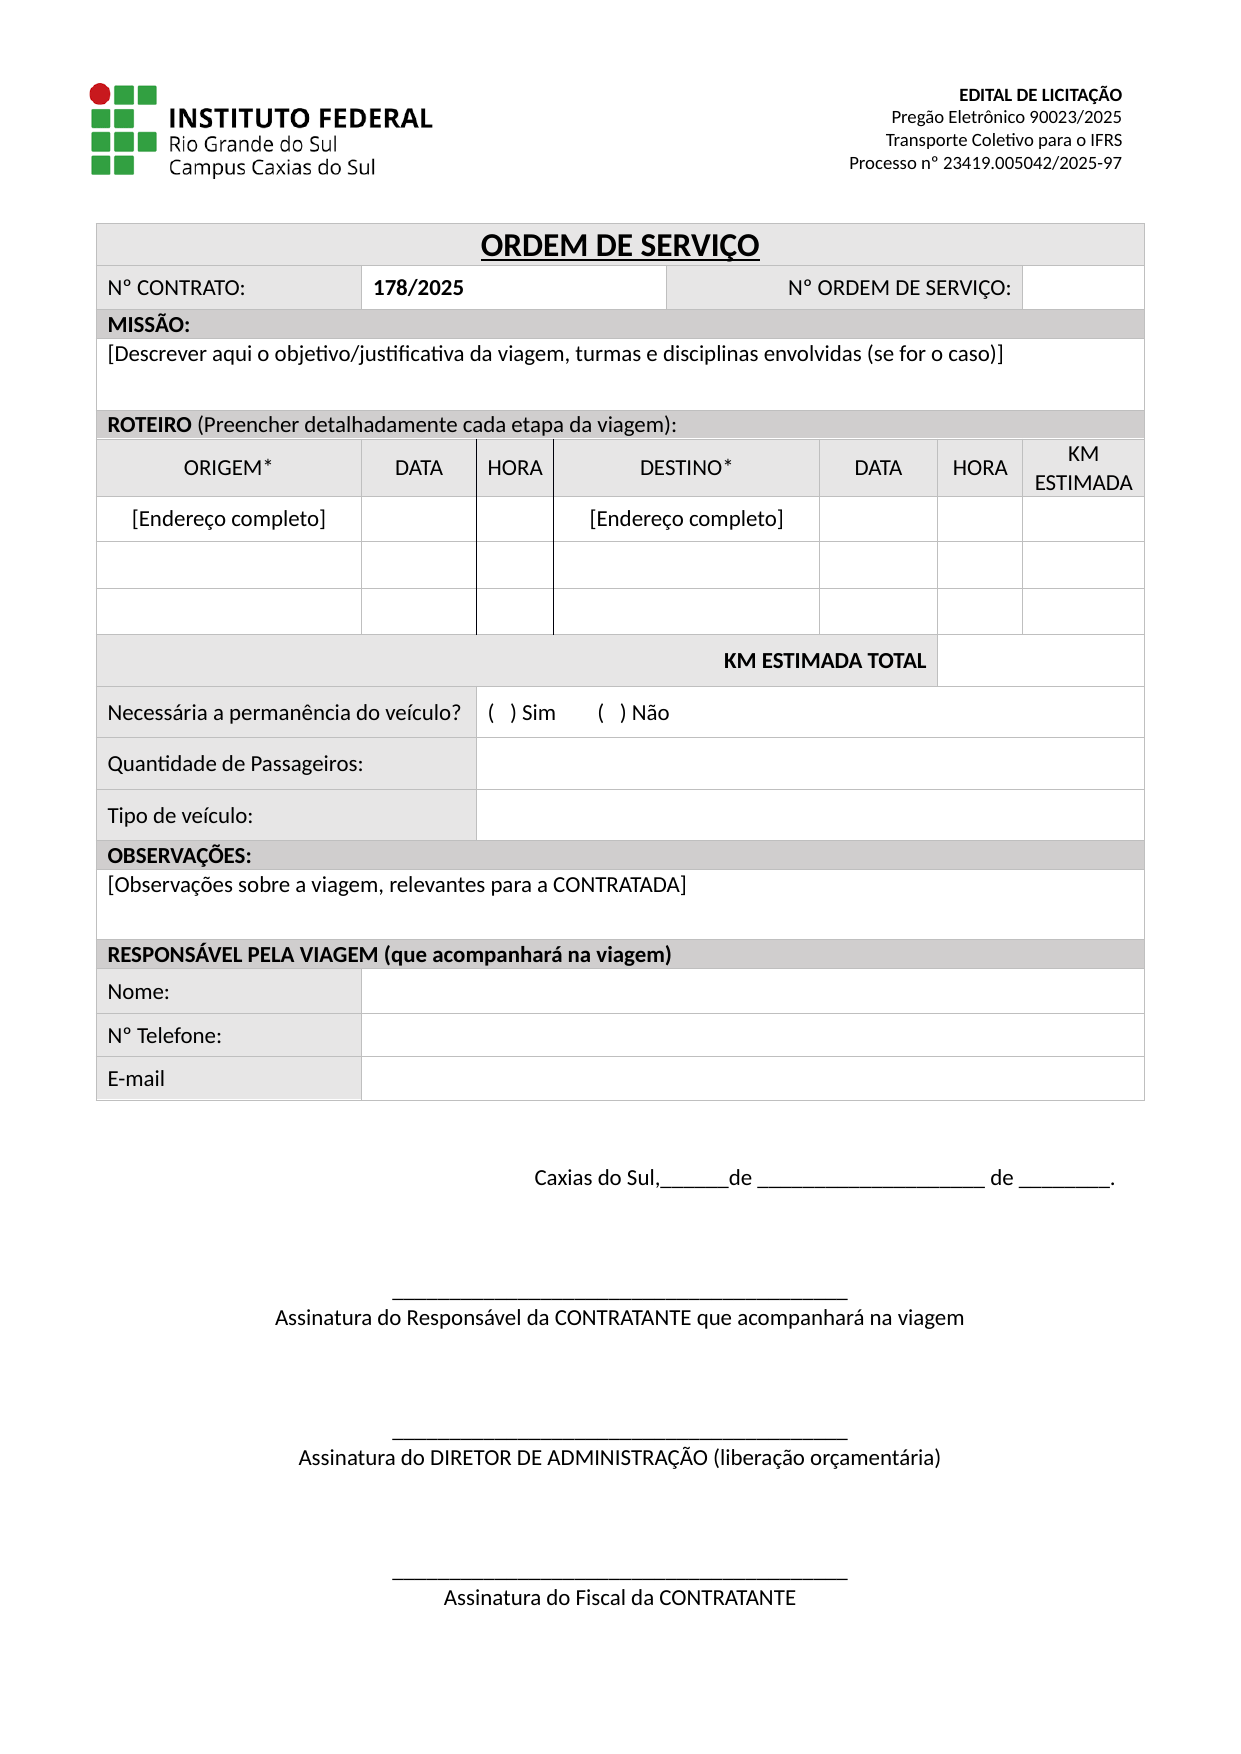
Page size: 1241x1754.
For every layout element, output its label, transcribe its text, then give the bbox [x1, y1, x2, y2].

table_header Caxias do Sul,______de ____________________ de ________. ________________________________________ Assinatura do Responsável da CONTRATANTE que acompanhará na viagem ________________________________________ Assinatura do DIRETOR DE ADMINISTRAÇÃO (liberação orçamentária) ________________________________________ Assinatura do Fiscal da CONTRATANTE [118, 1129, 1122, 1617]
table_cell [362, 497, 476, 541]
table_header ORDEM DE SERVIÇO [97, 224, 1144, 265]
table_cell [1023, 589, 1144, 634]
table_cell ORIGEM* [97, 440, 361, 496]
table_cell Nº Telefone: [97, 1014, 361, 1056]
table_cell [938, 497, 1022, 541]
table_cell ( ) Sim ( ) Não [477, 687, 1144, 737]
table_cell [938, 542, 1022, 587]
table_cell [820, 497, 937, 541]
table_cell [1023, 542, 1144, 587]
table_cell [362, 1057, 1144, 1099]
table_cell [1023, 497, 1144, 541]
table_cell Quantidade de Passageiros: [97, 738, 476, 789]
table_cell Nº ORDEM DE SERVIÇO: [667, 266, 1022, 309]
table_cell E-mail [97, 1057, 361, 1099]
table_cell RESPONSÁVEL PELA VIAGEM (que acompanhará na viagem) [97, 940, 1144, 968]
table_cell ROTEIRO (Preencher detalhadamente cada etapa da viagem): [97, 411, 1144, 438]
table_cell [97, 589, 361, 634]
table_cell [Observações sobre a viagem, relevantes para a CONTRATADA] [97, 870, 1144, 939]
table_cell Nº CONTRATO: [97, 266, 361, 309]
table_cell [Endereço completo] [97, 497, 361, 541]
table_cell [97, 542, 361, 587]
table_cell DATA [362, 440, 476, 496]
table_cell MISSÃO: [97, 310, 1144, 338]
table_cell KM ESTIMADA [1023, 440, 1144, 496]
table_cell DATA [820, 440, 937, 496]
table_cell [820, 542, 937, 587]
table_cell HORA [938, 440, 1022, 496]
table_cell [820, 589, 937, 634]
table_cell Necessária a permanência do veículo? [97, 687, 476, 737]
table_cell [Endereço completo] [554, 497, 819, 541]
table_cell [1023, 266, 1144, 309]
table_cell [477, 790, 1144, 840]
table_cell KM ESTIMADA TOTAL [97, 635, 937, 686]
table_cell [477, 542, 553, 587]
table_cell OBSERVAÇÕES: [97, 841, 1144, 869]
table_cell [477, 497, 553, 541]
table_cell [Descrever aqui o objetivo/justificativa da viagem, turmas e disciplinas envolvidas (se for o caso)] [97, 339, 1144, 409]
table_cell [362, 1014, 1144, 1056]
table_cell [362, 969, 1144, 1013]
table_cell Nome: [97, 969, 361, 1013]
table_cell 178/2025 [362, 266, 666, 309]
table_cell DESTINO* [554, 440, 819, 496]
table_cell [554, 542, 819, 587]
table_cell Tipo de veículo: [97, 790, 476, 840]
table_cell [554, 589, 819, 634]
picture [89, 83, 433, 179]
table_cell [362, 589, 476, 634]
table_cell [477, 738, 1144, 789]
table_cell [477, 589, 553, 634]
table_cell [938, 635, 1144, 686]
table_cell [362, 542, 476, 587]
table_cell [938, 589, 1022, 634]
table_cell HORA [477, 440, 553, 496]
